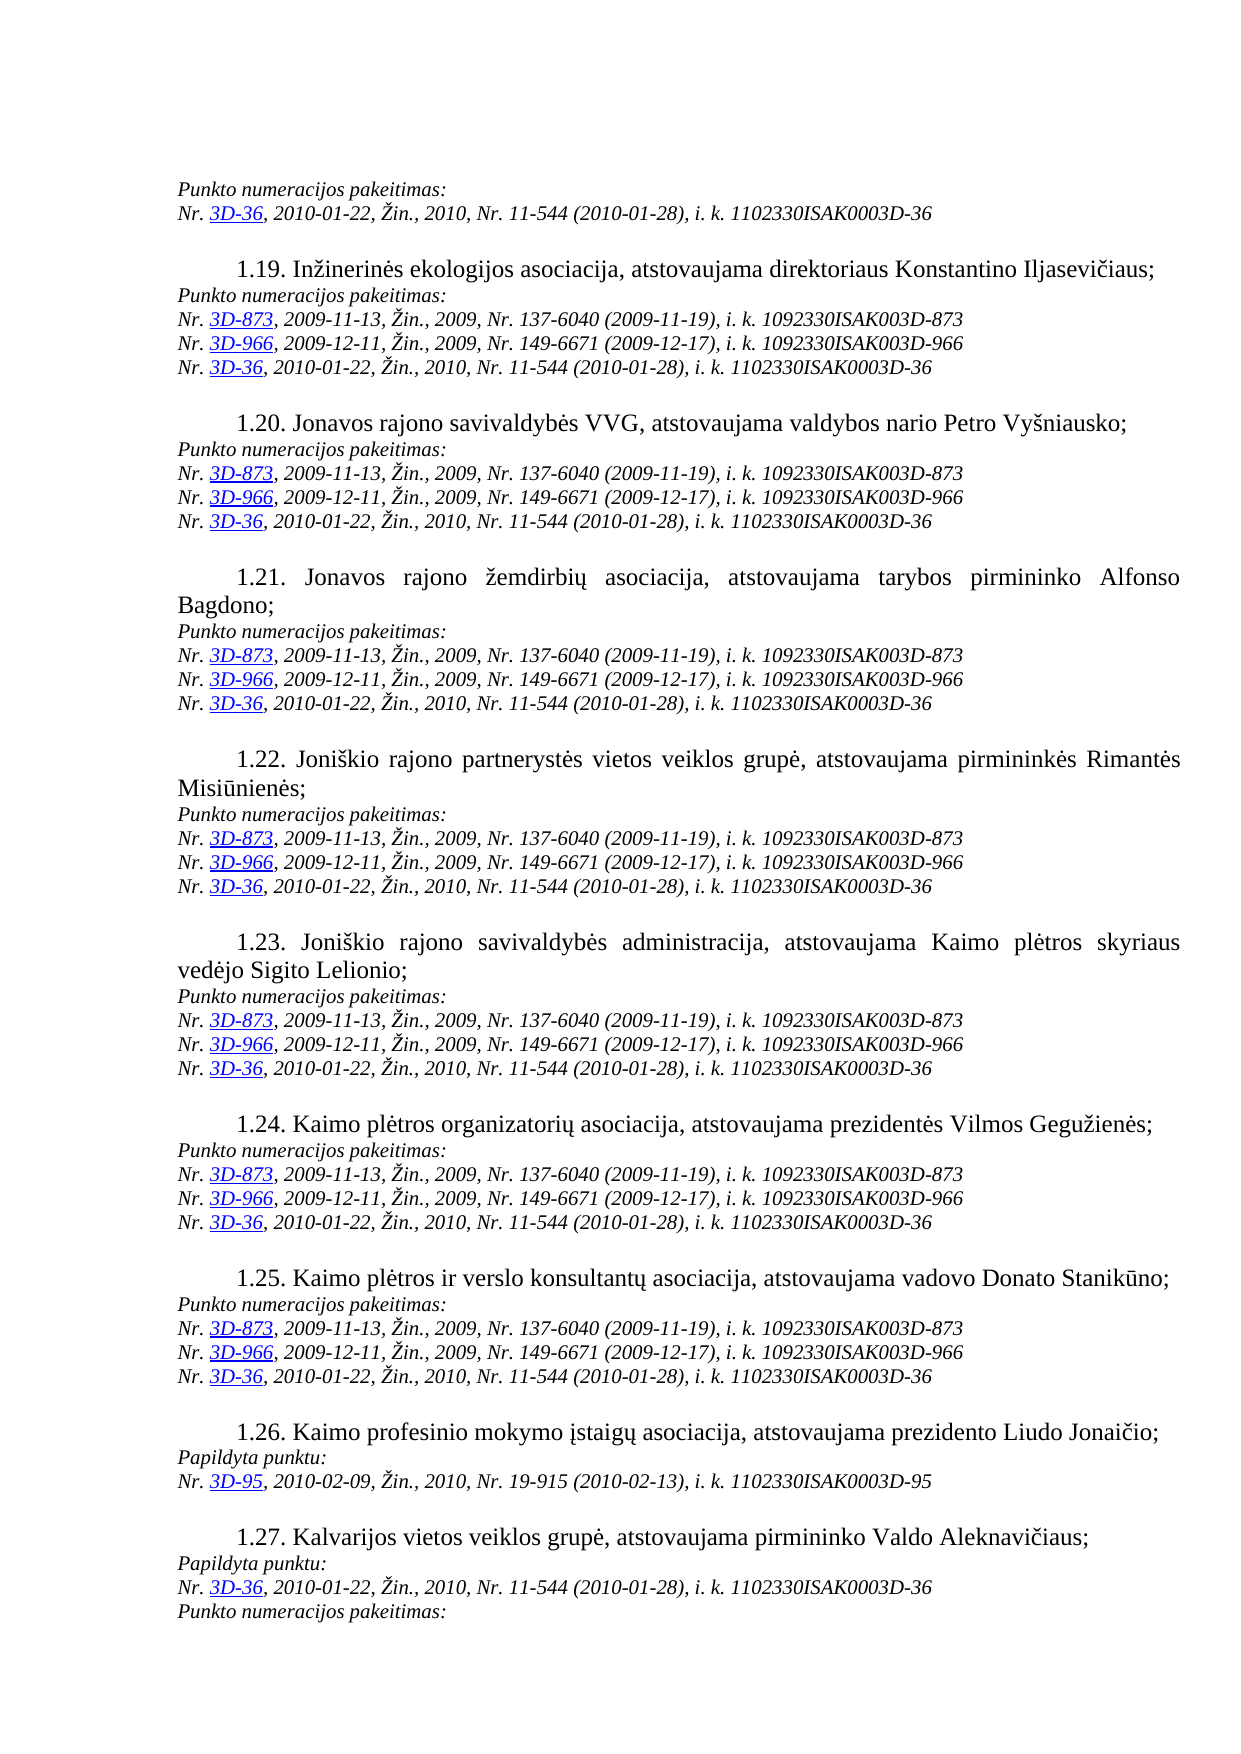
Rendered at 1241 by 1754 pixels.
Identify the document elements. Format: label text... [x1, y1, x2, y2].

text Nr. 3D-966, 2009-12-11, Žin., 2009, Nr. 149-6671 (2009-12-17), i. k. 1092330ISAK003D-966 [177, 1340, 1181, 1364]
text Nr. 3D-966, 2009-12-11, Žin., 2009, Nr. 149-6671 (2009-12-17), i. k. 1092330ISAK003D-966 [177, 331, 1181, 355]
text Papildyta punktu: [177, 1445, 1181, 1469]
text Papildyta punktu: [177, 1551, 1181, 1575]
text Punkto numeracijos pakeitimas: [177, 177, 1181, 201]
text Nr. 3D-36, 2010-01-22, Žin., 2010, Nr. 11-544 (2010-01-28), i. k. 1102330ISAK0003D-36 [177, 201, 1181, 225]
text Nr. 3D-95, 2010-02-09, Žin., 2010, Nr. 19-915 (2010-02-13), i. k. 1102330ISAK0003D-95 [177, 1469, 1181, 1493]
text Punkto numeracijos pakeitimas: [177, 283, 1181, 307]
text Nr. 3D-36, 2010-01-22, Žin., 2010, Nr. 11-544 (2010-01-28), i. k. 1102330ISAK0003D-36 [177, 874, 1181, 898]
text Punkto numeracijos pakeitimas: [177, 1138, 1181, 1162]
text 1.27. Kalvarijos vietos veiklos grupė, atstovaujama pirmininko Valdo Aleknavičiaus; [177, 1522, 1181, 1551]
text 1.22. Joniškio rajono partnerystės vietos veiklos grupė, atstovaujama pirmininkės Rimantės Misiūnienės; [177, 744, 1181, 802]
text Punkto numeracijos pakeitimas: [177, 619, 1181, 643]
text Nr. 3D-873, 2009-11-13, Žin., 2009, Nr. 137-6040 (2009-11-19), i. k. 1092330ISAK003D-873 [177, 1316, 1181, 1340]
text 1.19. Inžinerinės ekologijos asociacija, atstovaujama direktoriaus Konstantino Iljasevičiaus; [177, 254, 1181, 283]
text Punkto numeracijos pakeitimas: [177, 1599, 1181, 1623]
text 1.20. Jonavos rajono savivaldybės VVG, atstovaujama valdybos nario Petro Vyšniausko; [177, 408, 1181, 437]
text Nr. 3D-966, 2009-12-11, Žin., 2009, Nr. 149-6671 (2009-12-17), i. k. 1092330ISAK003D-966 [177, 667, 1181, 691]
text Punkto numeracijos pakeitimas: [177, 984, 1181, 1008]
text Nr. 3D-36, 2010-01-22, Žin., 2010, Nr. 11-544 (2010-01-28), i. k. 1102330ISAK0003D-36 [177, 1575, 1181, 1599]
text Nr. 3D-966, 2009-12-11, Žin., 2009, Nr. 149-6671 (2009-12-17), i. k. 1092330ISAK003D-966 [177, 850, 1181, 874]
text 1.25. Kaimo plėtros ir verslo konsultantų asociacija, atstovaujama vadovo Donato Stanikūno; [177, 1263, 1181, 1292]
text Nr. 3D-36, 2010-01-22, Žin., 2010, Nr. 11-544 (2010-01-28), i. k. 1102330ISAK0003D-36 [177, 1364, 1181, 1388]
text Nr. 3D-36, 2010-01-22, Žin., 2010, Nr. 11-544 (2010-01-28), i. k. 1102330ISAK0003D-36 [177, 691, 1181, 715]
text 1.26. Kaimo profesinio mokymo įstaigų asociacija, atstovaujama prezidento Liudo Jonaičio; [177, 1417, 1181, 1445]
text Nr. 3D-36, 2010-01-22, Žin., 2010, Nr. 11-544 (2010-01-28), i. k. 1102330ISAK0003D-36 [177, 355, 1181, 379]
text Nr. 3D-36, 2010-01-22, Žin., 2010, Nr. 11-544 (2010-01-28), i. k. 1102330ISAK0003D-36 [177, 1210, 1181, 1234]
text Nr. 3D-873, 2009-11-13, Žin., 2009, Nr. 137-6040 (2009-11-19), i. k. 1092330ISAK003D-873 [177, 1162, 1181, 1186]
text Punkto numeracijos pakeitimas: [177, 802, 1181, 826]
text Nr. 3D-36, 2010-01-22, Žin., 2010, Nr. 11-544 (2010-01-28), i. k. 1102330ISAK0003D-36 [177, 1056, 1181, 1080]
text Punkto numeracijos pakeitimas: [177, 1292, 1181, 1316]
text Nr. 3D-873, 2009-11-13, Žin., 2009, Nr. 137-6040 (2009-11-19), i. k. 1092330ISAK003D-873 [177, 826, 1181, 850]
text Nr. 3D-966, 2009-12-11, Žin., 2009, Nr. 149-6671 (2009-12-17), i. k. 1092330ISAK003D-966 [177, 1032, 1181, 1056]
text Nr. 3D-873, 2009-11-13, Žin., 2009, Nr. 137-6040 (2009-11-19), i. k. 1092330ISAK003D-873 [177, 461, 1181, 485]
text Punkto numeracijos pakeitimas: [177, 437, 1181, 461]
text Nr. 3D-873, 2009-11-13, Žin., 2009, Nr. 137-6040 (2009-11-19), i. k. 1092330ISAK003D-873 [177, 643, 1181, 667]
text Nr. 3D-966, 2009-12-11, Žin., 2009, Nr. 149-6671 (2009-12-17), i. k. 1092330ISAK003D-966 [177, 1186, 1181, 1210]
text 1.21. Jonavos rajono žemdirbių asociacija, atstovaujama tarybos pirmininko Alfonso Bagdono; [177, 562, 1181, 619]
text Nr. 3D-966, 2009-12-11, Žin., 2009, Nr. 149-6671 (2009-12-17), i. k. 1092330ISAK003D-966 [177, 485, 1181, 509]
text Nr. 3D-873, 2009-11-13, Žin., 2009, Nr. 137-6040 (2009-11-19), i. k. 1092330ISAK003D-873 [177, 1008, 1181, 1032]
text Nr. 3D-36, 2010-01-22, Žin., 2010, Nr. 11-544 (2010-01-28), i. k. 1102330ISAK0003D-36 [177, 509, 1181, 533]
text 1.23. Joniškio rajono savivaldybės administracija, atstovaujama Kaimo plėtros skyriaus vedėjo Sigito Lelionio; [177, 927, 1181, 984]
text 1.24. Kaimo plėtros organizatorių asociacija, atstovaujama prezidentės Vilmos Gegužienės; [177, 1109, 1181, 1138]
text Nr. 3D-873, 2009-11-13, Žin., 2009, Nr. 137-6040 (2009-11-19), i. k. 1092330ISAK003D-873 [177, 307, 1181, 331]
